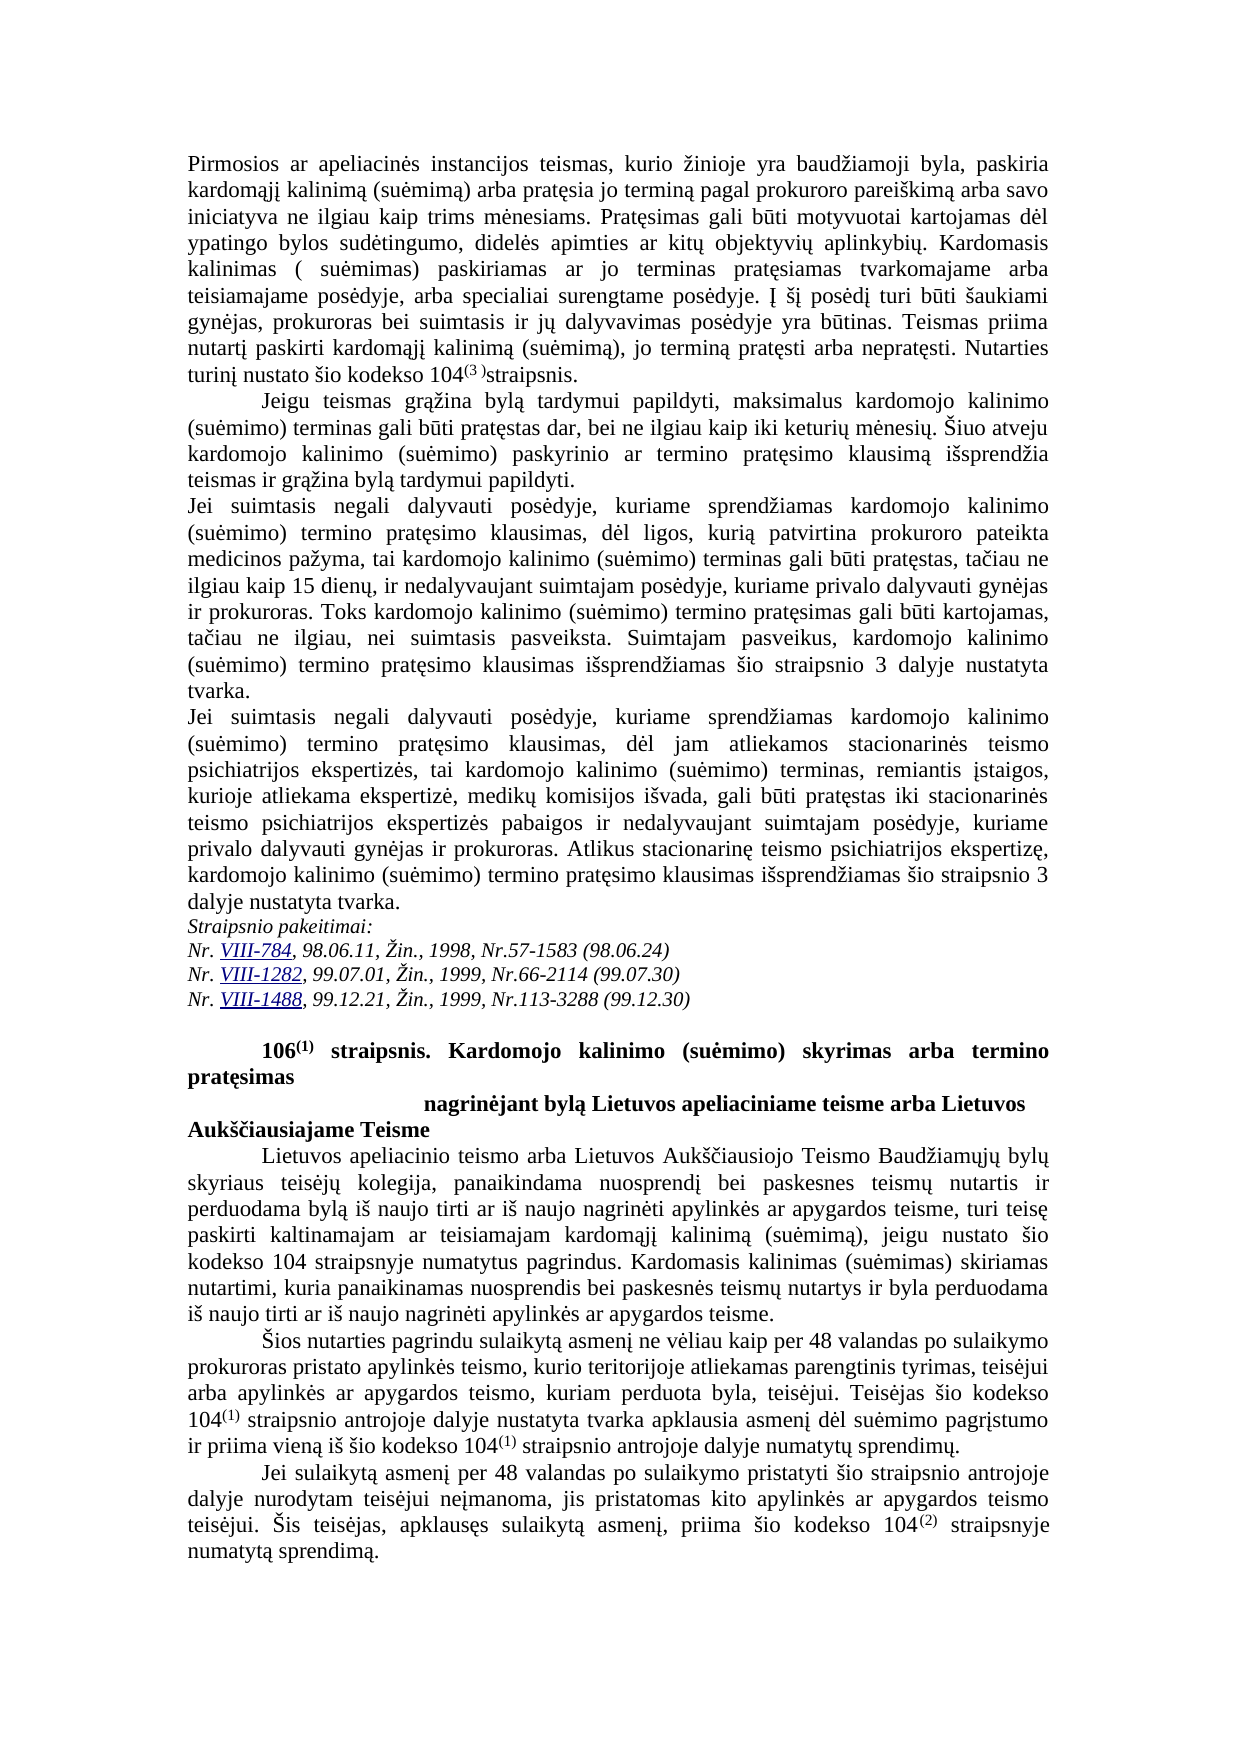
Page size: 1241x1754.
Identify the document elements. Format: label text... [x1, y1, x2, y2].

text Nr. VIII-784, 98.06.11, Žin., 1998, Nr.57-1583 (98.06.24) [187, 938, 1050, 962]
text Straipsnio pakeitimai: [187, 914, 1050, 938]
text Jei sulaikytą asmenį per 48 valandas po sulaikymo pristatyti šio straipsnio antrojoje dalyje nurodytam teisėjui neįmanoma, jis pristatomas kito apylinkės ar apygardos teismo teisėjui. Šis teisėjas, apklausęs sulaikytą asmenį, priima šio kodekso 104(2) straipsnyje numatytą sprendimą. [187, 1458, 1050, 1564]
text Jei suimtasis negali dalyvauti posėdyje, kuriame sprendžiamas kardomojo kalinimo (suėmimo) termino pratęsimo klausimas, dėl jam atliekamos stacionarinės teismo psichiatrijos ekspertizės, tai kardomojo kalinimo (suėmimo) terminas, remiantis įstaigos, kurioje atliekama ekspertizė, medikų komisijos išvada, gali būti pratęstas iki stacionarinės teismo psichiatrijos ekspertizės pabaigos ir nedalyvaujant suimtajam posėdyje, kuriame privalo dalyvauti gynėjas ir prokuroras. Atlikus stacionarinę teismo psichiatrijos ekspertizę, kardomojo kalinimo (suėmimo) termino pratęsimo klausimas išsprendžiamas šio straipsnio 3 dalyje nustatyta tvarka. [187, 703, 1050, 914]
text 106(1) straipsnis. Kardomojo kalinimo (suėmimo) skyrimas arba termino pratęsimas [187, 1037, 1050, 1089]
subtitle Aukščiausiajame Teisme [187, 1116, 1050, 1142]
text Pirmosios ar apeliacinės instancijos teismas, kurio žinioje yra baudžiamoji byla, paskiria kardomąjį kalinimą (suėmimą) arba pratęsia jo terminą pagal prokuroro pareiškimą arba savo iniciatyva ne ilgiau kaip trims mėnesiams. Pratęsimas gali būti motyvuotai kartojamas dėl ypatingo bylos sudėtingumo, didelės apimties ar kitų objektyvių aplinkybių. Kardomasis kalinimas ( suėmimas) paskiriamas ar jo terminas pratęsiamas tvarkomajame arba teisiamajame posėdyje, arba specialiai surengtame posėdyje. Į šį posėdį turi būti šaukiami gynėjas, prokuroras bei suimtasis ir jų dalyvavimas posėdyje yra būtinas. Teismas priima nutartį paskirti kardomąjį kalinimą (suėmimą), jo terminą pratęsti arba nepratęsti. Nutarties turinį nustato šio kodekso 104(3 )straipsnis. [187, 150, 1050, 387]
text Nr. VIII-1488, 99.12.21, Žin., 1999, Nr.113-3288 (99.12.30) [187, 986, 1050, 1011]
text Nr. VIII-1282, 99.07.01, Žin., 1999, Nr.66-2114 (99.07.30) [187, 962, 1050, 986]
text Jeigu teismas grąžina bylą tardymui papildyti, maksimalus kardomojo kalinimo (suėmimo) terminas gali būti pratęstas dar, bei ne ilgiau kaip iki keturių mėnesių. Šiuo atveju kardomojo kalinimo (suėmimo) paskyrinio ar termino pratęsimo klausimą išsprendžia teismas ir grąžina bylą tardymui papildyti. [187, 387, 1050, 493]
text Šios nutarties pagrindu sulaikytą asmenį ne vėliau kaip per 48 valandas po sulaikymo prokuroras pristato apylinkės teismo, kurio teritorijoje atliekamas parengtinis tyrimas, teisėjui arba apylinkės ar apygardos teismo, kuriam perduota byla, teisėjui. Teisėjas šio kodekso 104(1) straipsnio antrojoje dalyje nustatyta tvarka apklausia asmenį dėl suėmimo pagrįstumo ir priima vieną iš šio kodekso 104(1) straipsnio antrojoje dalyje numatytų sprendimų. [187, 1327, 1050, 1458]
text nagrinėjant bylą Lietuvos apeliaciniame teisme arba Lietuvos [187, 1089, 1050, 1116]
text Lietuvos apeliacinio teismo arba Lietuvos Aukščiausiojo Teismo Baudžiamųjų bylų skyriaus teisėjų kolegija, panaikindama nuosprendį bei paskesnes teismų nutartis ir perduodama bylą iš naujo tirti ar iš naujo nagrinėti apylinkės ar apygardos teisme, turi teisę paskirti kaltinamajam ar teisiamajam kardomąjį kalinimą (suėmimą), jeigu nustato šio kodekso 104 straipsnyje numatytus pagrindus. Kardomasis kalinimas (suėmimas) skiriamas nutartimi, kuria panaikinamas nuosprendis bei paskesnės teismų nutartys ir byla perduodama iš naujo tirti ar iš naujo nagrinėti apylinkės ar apygardos teisme. [187, 1142, 1050, 1327]
text Jei suimtasis negali dalyvauti posėdyje, kuriame sprendžiamas kardomojo kalinimo (suėmimo) termino pratęsimo klausimas, dėl ligos, kurią patvirtina prokuroro pateikta medicinos pažyma, tai kardomojo kalinimo (suėmimo) terminas gali būti pratęstas, tačiau ne ilgiau kaip 15 dienų, ir nedalyvaujant suimtajam posėdyje, kuriame privalo dalyvauti gynėjas ir prokuroras. Toks kardomojo kalinimo (suėmimo) termino pratęsimas gali būti kartojamas, tačiau ne ilgiau, nei suimtasis pasveiksta. Suimtajam pasveikus, kardomojo kalinimo (suėmimo) termino pratęsimo klausimas išsprendžiamas šio straipsnio 3 dalyje nustatyta tvarka. [187, 493, 1050, 703]
